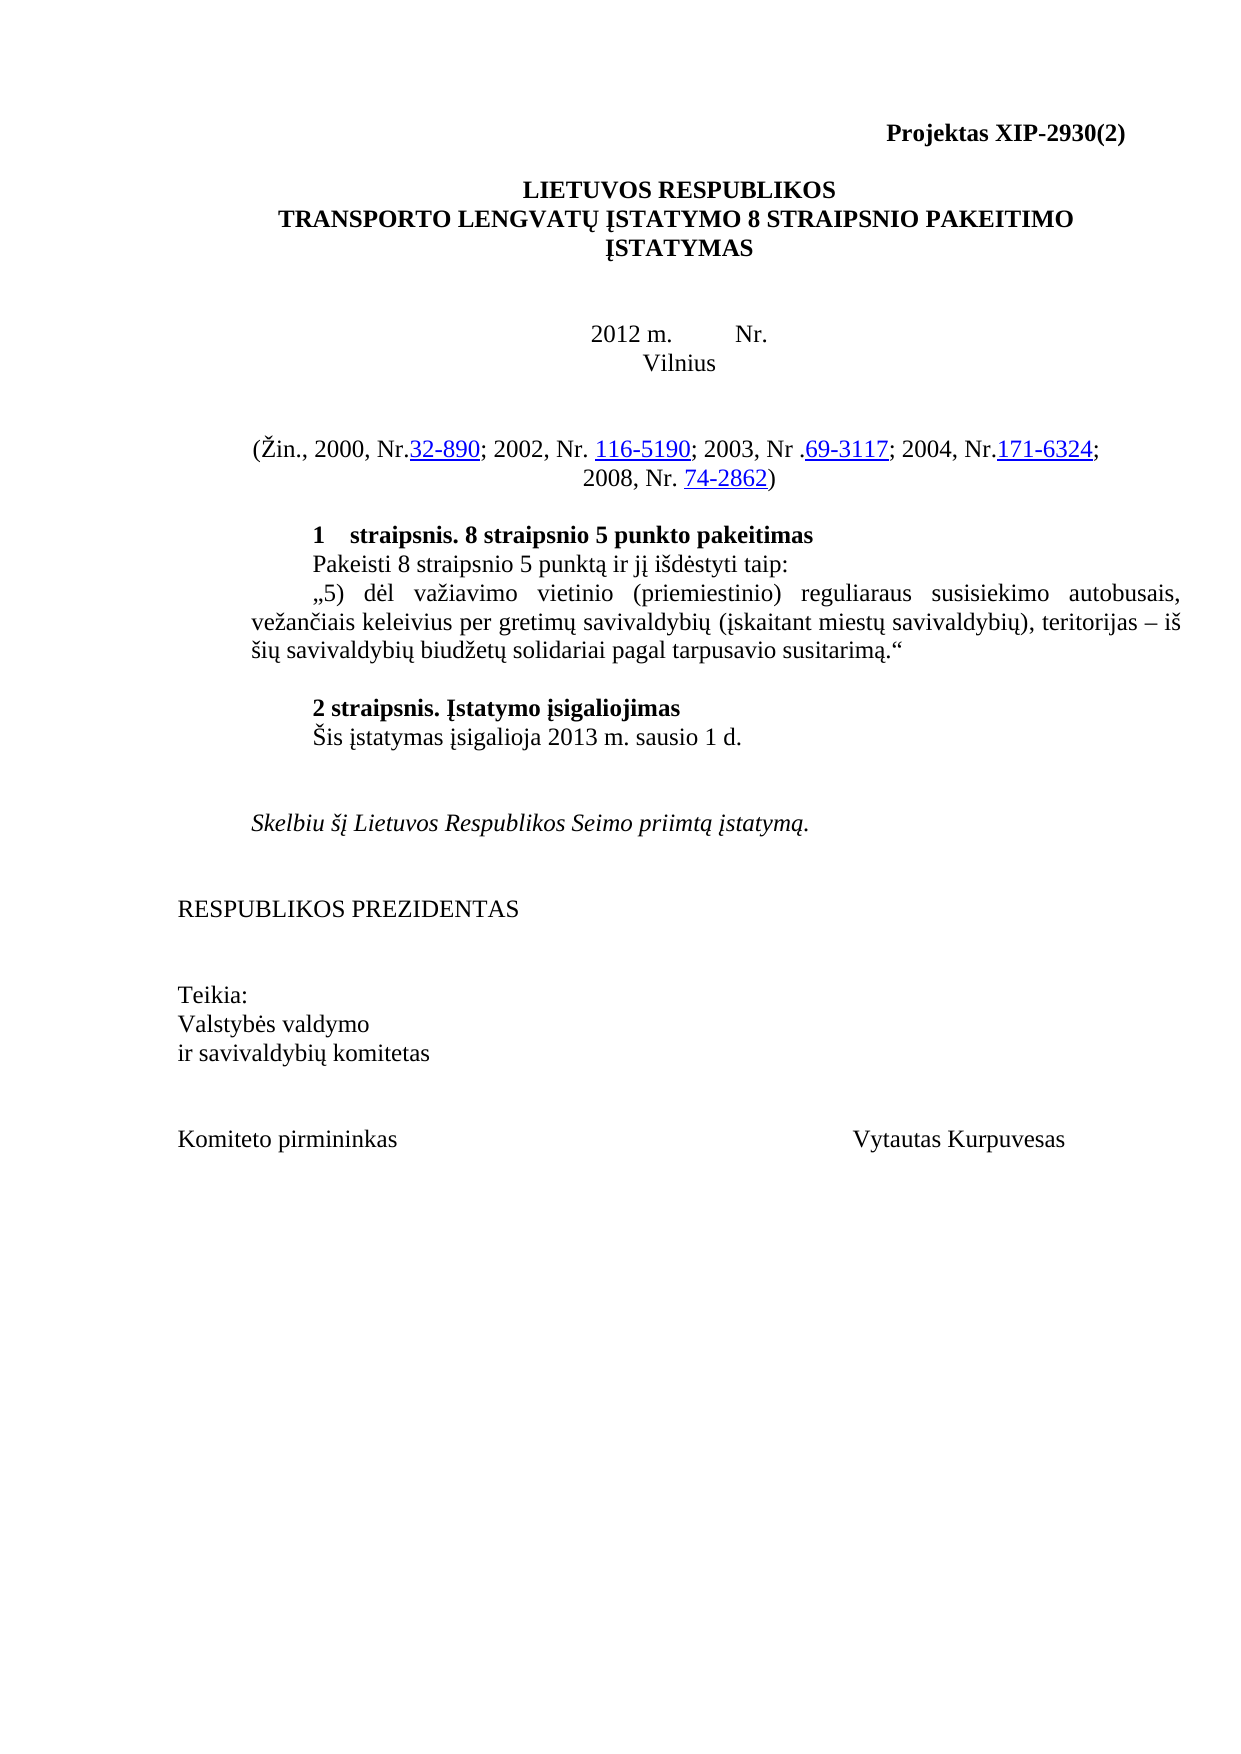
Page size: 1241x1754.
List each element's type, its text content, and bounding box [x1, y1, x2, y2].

text Projektas XIP-2930(2) [886, 118, 1181, 147]
text 2012 m. Nr. [177, 319, 1181, 348]
text 1 straipsnis. 8 straipsnio 5 punkto pakeitimas [312, 521, 1181, 549]
text ĮSTATYMAS [177, 233, 1181, 262]
text Skelbiu šį Lietuvos Respublikos Seimo priimtą įstatymą. [177, 808, 1181, 837]
text 2008, Nr. 74-2862) [177, 463, 1181, 492]
text Vilnius [177, 348, 1181, 377]
text TRANSPORTO LENGVATŲ ĮSTATYMO 8 STRAIPSNIO PAKEITIMO [177, 204, 1181, 233]
text „5) dėl važiavimo vietinio (priemiestinio) reguliaraus susisiekimo autobusais, vežančiais keleivius per gretimų savivaldybių (įskaitant miestų savivaldybių), teritorijas – iš šių savivaldybių biudžetų solidariai pagal tarpusavio susitarimą.“ [251, 578, 1181, 664]
text 2 straipsnis. Įstatymo įsigaliojimas [237, 693, 1181, 722]
text RESPUBLIKOS PREZIDENTAS [177, 894, 1181, 923]
text LIETUVOS RESPUBLIKOS [177, 176, 1181, 204]
text Teikia: [177, 981, 1181, 1009]
text Šis įstatymas įsigalioja 2013 m. sausio 1 d. [237, 722, 1181, 751]
text Pakeisti 8 straipsnio 5 punktą ir jį išdėstyti taip: [177, 549, 1181, 578]
text Komiteto pirmininkas Vytautas Kurpuvesas [177, 1124, 1181, 1153]
text (Žin., 2000, Nr.32-890; 2002, Nr. 116-5190; 2003, Nr .69-3117; 2004, Nr.171-6324; [177, 434, 1181, 463]
text ir savivaldybių komitetas [177, 1038, 1181, 1067]
text Valstybės valdymo [177, 1009, 1181, 1038]
